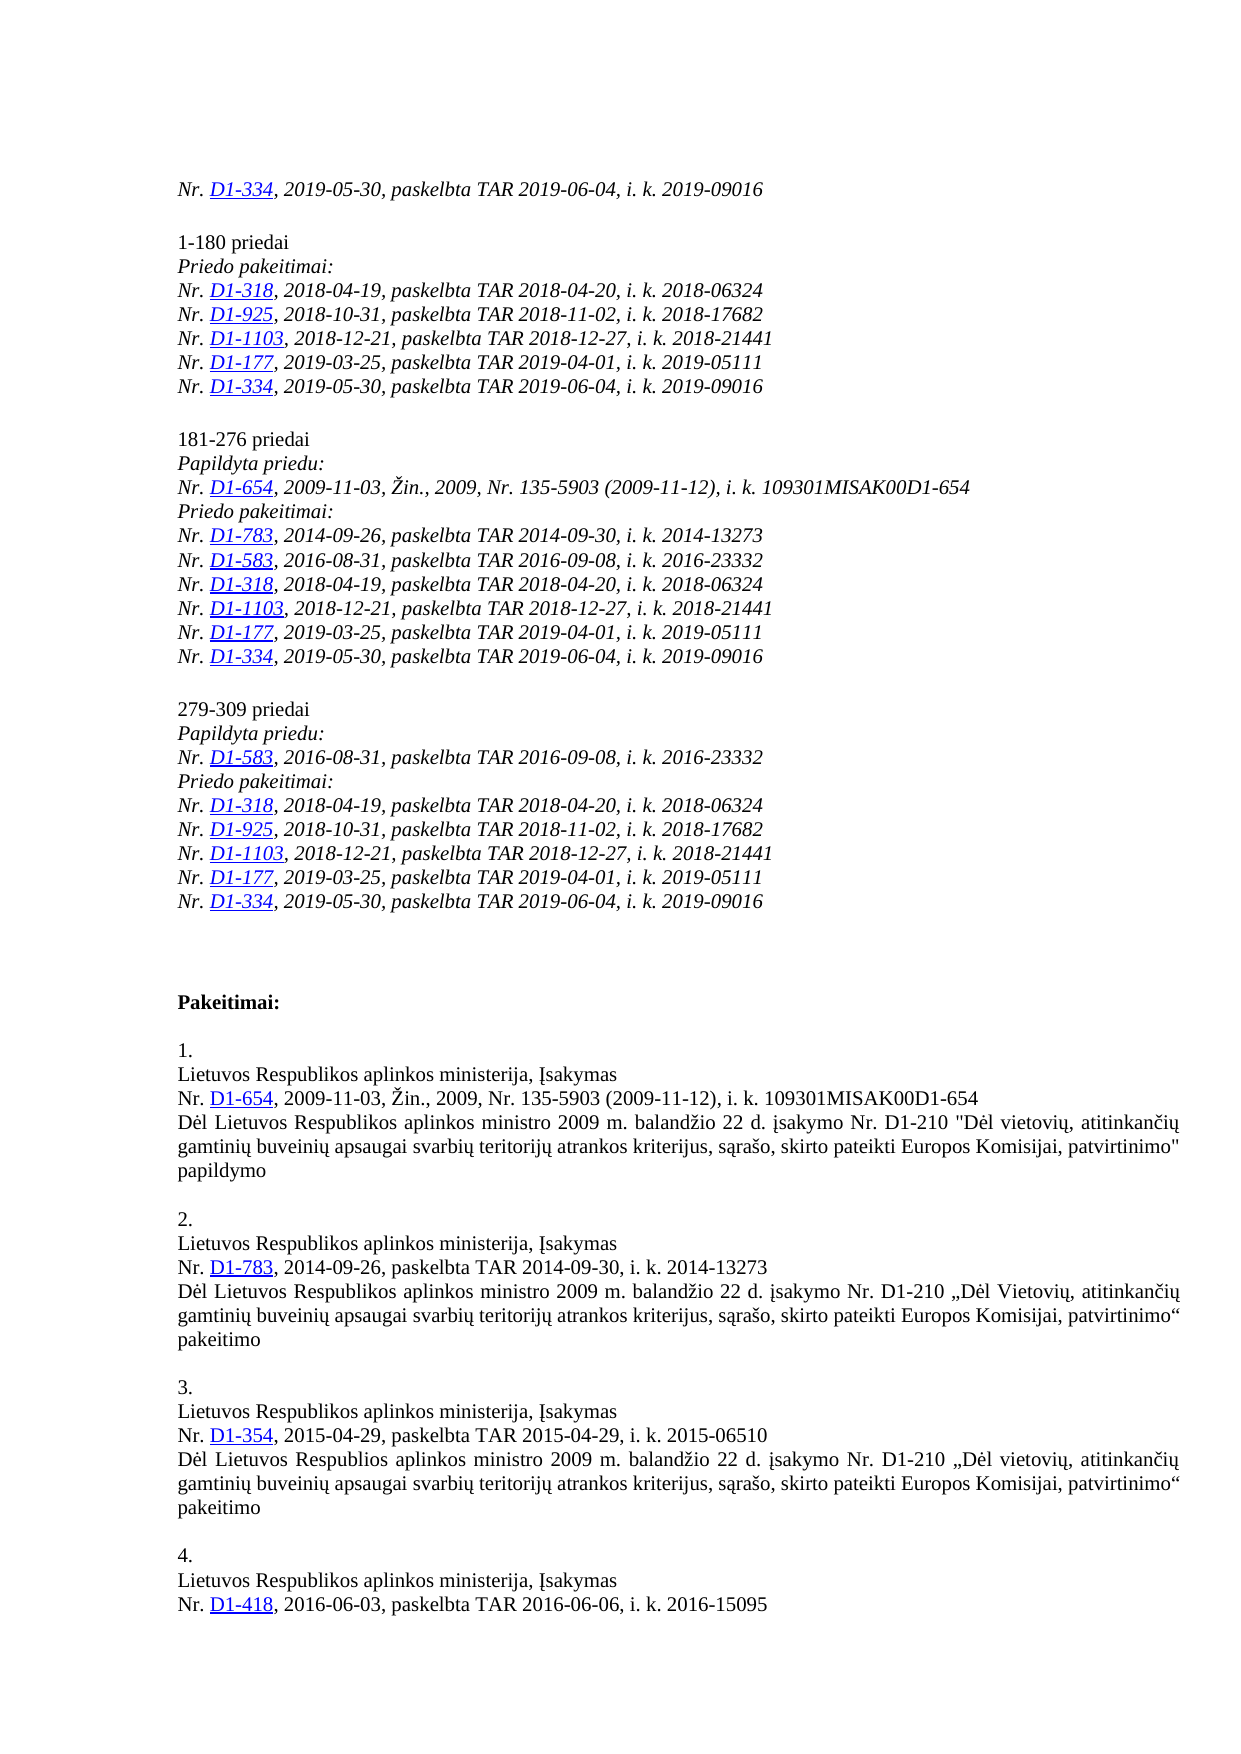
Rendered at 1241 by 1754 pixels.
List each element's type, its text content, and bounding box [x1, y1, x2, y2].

text 4. [177, 1543, 1181, 1567]
text Nr. D1-177, 2019-03-25, paskelbta TAR 2019-04-01, i. k. 2019-05111 [177, 865, 1181, 889]
text 3. [177, 1375, 1181, 1399]
text Nr. D1-783, 2014-09-26, paskelbta TAR 2014-09-30, i. k. 2014-13273 [177, 523, 1181, 547]
text 181-276 priedai [177, 427, 1181, 451]
text Nr. D1-1103, 2018-12-21, paskelbta TAR 2018-12-27, i. k. 2018-21441 [177, 596, 1181, 620]
text Lietuvos Respublikos aplinkos ministerija, Įsakymas [177, 1399, 1181, 1423]
text Nr. D1-177, 2019-03-25, paskelbta TAR 2019-04-01, i. k. 2019-05111 [177, 620, 1181, 644]
text Lietuvos Respublikos aplinkos ministerija, Įsakymas [177, 1567, 1181, 1592]
text 2. [177, 1207, 1181, 1231]
text Nr. D1-583, 2016-08-31, paskelbta TAR 2016-09-08, i. k. 2016-23332 [177, 745, 1181, 769]
text Nr. D1-318, 2018-04-19, paskelbta TAR 2018-04-20, i. k. 2018-06324 [177, 793, 1181, 817]
text 1. [177, 1038, 1181, 1062]
text Priedo pakeitimai: [177, 769, 1181, 793]
text Nr. D1-925, 2018-10-31, paskelbta TAR 2018-11-02, i. k. 2018-17682 [177, 817, 1181, 841]
text Nr. D1-318, 2018-04-19, paskelbta TAR 2018-04-20, i. k. 2018-06324 [177, 572, 1181, 596]
text Priedo pakeitimai: [177, 254, 1181, 278]
text Nr. D1-1103, 2018-12-21, paskelbta TAR 2018-12-27, i. k. 2018-21441 [177, 841, 1181, 865]
text Nr. D1-318, 2018-04-19, paskelbta TAR 2018-04-20, i. k. 2018-06324 [177, 278, 1181, 302]
text Nr. D1-334, 2019-05-30, paskelbta TAR 2019-06-04, i. k. 2019-09016 [177, 889, 1181, 913]
text Lietuvos Respublikos aplinkos ministerija, Įsakymas [177, 1062, 1181, 1086]
text Lietuvos Respublikos aplinkos ministerija, Įsakymas [177, 1231, 1181, 1255]
text Dėl Lietuvos Respublikos aplinkos ministro 2009 m. balandžio 22 d. įsakymo Nr. D1-210 "Dėl vietovių, atitinkančių gamtinių buveinių apsaugai svarbių teritorijų atrankos kriterijus, sąrašo, skirto pateikti Europos Komisijai, patvirtinimo" papildymo [177, 1110, 1181, 1182]
text Nr. D1-334, 2019-05-30, paskelbta TAR 2019-06-04, i. k. 2019-09016 [177, 644, 1181, 668]
text Nr. D1-925, 2018-10-31, paskelbta TAR 2018-11-02, i. k. 2018-17682 [177, 302, 1181, 326]
text 279-309 priedai [177, 697, 1181, 721]
text Nr. D1-177, 2019-03-25, paskelbta TAR 2019-04-01, i. k. 2019-05111 [177, 350, 1181, 374]
text Nr. D1-334, 2019-05-30, paskelbta TAR 2019-06-04, i. k. 2019-09016 [177, 177, 1181, 201]
text Nr. D1-334, 2019-05-30, paskelbta TAR 2019-06-04, i. k. 2019-09016 [177, 374, 1181, 398]
text Dėl Lietuvos Respublios aplinkos ministro 2009 m. balandžio 22 d. įsakymo Nr. D1-210 „Dėl vietovių, atitinkančių gamtinių buveinių apsaugai svarbių teritorijų atrankos kriterijus, sąrašo, skirto pateikti Europos Komisijai, patvirtinimo“ pakeitimo [177, 1447, 1181, 1519]
text Priedo pakeitimai: [177, 499, 1181, 523]
text Dėl Lietuvos Respublikos aplinkos ministro 2009 m. balandžio 22 d. įsakymo Nr. D1-210 „Dėl Vietovių, atitinkančių gamtinių buveinių apsaugai svarbių teritorijų atrankos kriterijus, sąrašo, skirto pateikti Europos Komisijai, patvirtinimo“ pakeitimo [177, 1279, 1181, 1351]
text Nr. D1-1103, 2018-12-21, paskelbta TAR 2018-12-27, i. k. 2018-21441 [177, 326, 1181, 350]
text Nr. D1-654, 2009-11-03, Žin., 2009, Nr. 135-5903 (2009-11-12), i. k. 109301MISAK00D1-654 [177, 475, 1181, 499]
text Pakeitimai: [177, 990, 1181, 1014]
text Nr. D1-418, 2016-06-03, paskelbta TAR 2016-06-06, i. k. 2016-15095 [177, 1592, 1181, 1616]
text Nr. D1-783, 2014-09-26, paskelbta TAR 2014-09-30, i. k. 2014-13273 [177, 1255, 1181, 1279]
text 1-180 priedai [177, 230, 1181, 254]
text Papildyta priedu: [177, 451, 1181, 475]
text Papildyta priedu: [177, 721, 1181, 745]
text Nr. D1-354, 2015-04-29, paskelbta TAR 2015-04-29, i. k. 2015-06510 [177, 1423, 1181, 1447]
text Nr. D1-654, 2009-11-03, Žin., 2009, Nr. 135-5903 (2009-11-12), i. k. 109301MISAK00D1-654 [177, 1086, 1181, 1110]
text Nr. D1-583, 2016-08-31, paskelbta TAR 2016-09-08, i. k. 2016-23332 [177, 547, 1181, 572]
